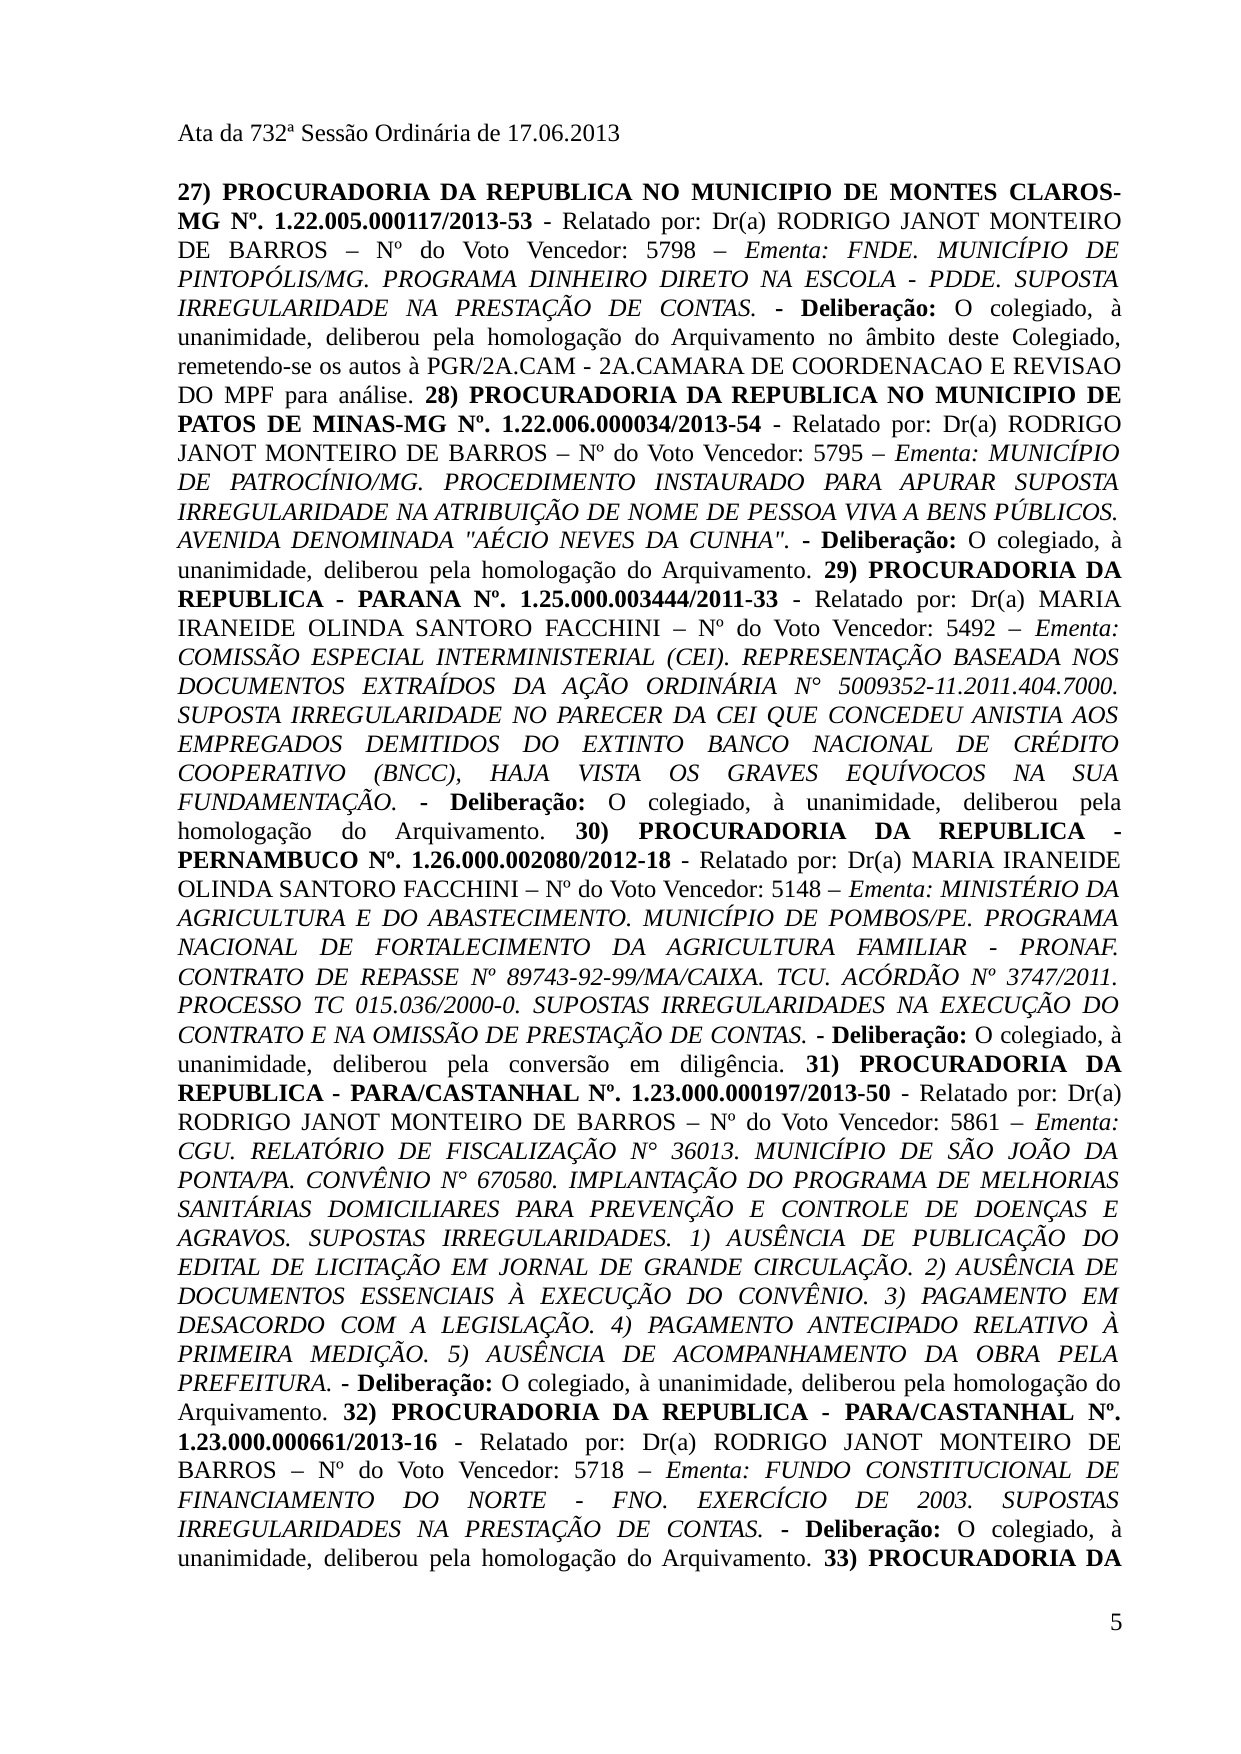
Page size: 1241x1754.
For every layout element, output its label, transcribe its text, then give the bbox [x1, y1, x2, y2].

text 27) PROCURADORIA DA REPUBLICA NO MUNICIPIO DE MONTES CLAROS-MG Nº. 1.22.005.000117/2013-53 - Relatado por: Dr(a) RODRIGO JANOT MONTEIRO DE BARROS – Nº do Voto Vencedor: 5798 – Ementa: FNDE. MUNICÍPIO DE PINTOPÓLIS/MG. PROGRAMA DINHEIRO DIRETO NA ESCOLA - PDDE. SUPOSTA IRREGULARIDADE NA PRESTAÇÃO DE CONTAS. - Deliberação: O colegiado, à unanimidade, deliberou pela homologação do Arquivamento no âmbito deste Colegiado, remetendo-se os autos à PGR/2A.CAM - 2A.CAMARA DE COORDENACAO E REVISAO DO MPF para análise. 28) PROCURADORIA DA REPUBLICA NO MUNICIPIO DE PATOS DE MINAS-MG Nº. 1.22.006.000034/2013-54 - Relatado por: Dr(a) RODRIGO JANOT MONTEIRO DE BARROS – Nº do Voto Vencedor: 5795 – Ementa: MUNICÍPIO DE PATROCÍNIO/MG. PROCEDIMENTO INSTAURADO PARA APURAR SUPOSTA IRREGULARIDADE NA ATRIBUIÇÃO DE NOME DE PESSOA VIVA A BENS PÚBLICOS. AVENIDA DENOMINADA "AÉCIO NEVES DA CUNHA". - Deliberação: O colegiado, à unanimidade, deliberou pela homologação do Arquivamento. 29) PROCURADORIA DA REPUBLICA - PARANA Nº. 1.25.000.003444/2011-33 - Relatado por: Dr(a) MARIA IRANEIDE OLINDA SANTORO FACCHINI – Nº do Voto Vencedor: 5492 – Ementa: COMISSÃO ESPECIAL INTERMINISTERIAL (CEI). REPRESENTAÇÃO BASEADA NOS DOCUMENTOS EXTRAÍDOS DA AÇÃO ORDINÁRIA N° 5009352-11.2011.404.7000. SUPOSTA IRREGULARIDADE NO PARECER DA CEI QUE CONCEDEU ANISTIA AOS EMPREGADOS DEMITIDOS DO EXTINTO BANCO NACIONAL DE CRÉDITO COOPERATIVO (BNCC), HAJA VISTA OS GRAVES EQUÍVOCOS NA SUA FUNDAMENTAÇÃO. - Deliberação: O colegiado, à unanimidade, deliberou pela homologação do Arquivamento. 30) PROCURADORIA DA REPUBLICA - PERNAMBUCO Nº. 1.26.000.002080/2012-18 - Relatado por: Dr(a) MARIA IRANEIDE OLINDA SANTORO FACCHINI – Nº do Voto Vencedor: 5148 – Ementa: MINISTÉRIO DA AGRICULTURA E DO ABASTECIMENTO. MUNICÍPIO DE POMBOS/PE. PROGRAMA NACIONAL DE FORTALECIMENTO DA AGRICULTURA FAMILIAR - PRONAF. CONTRATO DE REPASSE Nº 89743-92-99/MA/CAIXA. TCU. ACÓRDÃO Nº 3747/2011. PROCESSO TC 015.036/2000-0. SUPOSTAS IRREGULARIDADES NA EXECUÇÃO DO CONTRATO E NA OMISSÃO DE PRESTAÇÃO DE CONTAS. - Deliberação: O colegiado, à unanimidade, deliberou pela conversão em diligência. 31) PROCURADORIA DA REPUBLICA - PARA/CASTANHAL Nº. 1.23.000.000197/2013-50 - Relatado por: Dr(a) RODRIGO JANOT MONTEIRO DE BARROS – Nº do Voto Vencedor: 5861 – Ementa: CGU. RELATÓRIO DE FISCALIZAÇÃO N° 36013. MUNICÍPIO DE SÃO JOÃO DA PONTA/PA. CONVÊNIO N° 670580. IMPLANTAÇÃO DO PROGRAMA DE MELHORIAS SANITÁRIAS DOMICILIARES PARA PREVENÇÃO E CONTROLE DE DOENÇAS E AGRAVOS. SUPOSTAS IRREGULARIDADES. 1) AUSÊNCIA DE PUBLICAÇÃO DO EDITAL DE LICITAÇÃO EM JORNAL DE GRANDE CIRCULAÇÃO. 2) AUSÊNCIA DE DOCUMENTOS ESSENCIAIS À EXECUÇÃO DO CONVÊNIO. 3) PAGAMENTO EM DESACORDO COM A LEGISLAÇÃO. 4) PAGAMENTO ANTECIPADO RELATIVO À PRIMEIRA MEDIÇÃO. 5) AUSÊNCIA DE ACOMPANHAMENTO DA OBRA PELA PREFEITURA. - Deliberação: O colegiado, à unanimidade, deliberou pela homologação do Arquivamento. 32) PROCURADORIA DA REPUBLICA - PARA/CASTANHAL Nº. 1.23.000.000661/2013-16 - Relatado por: Dr(a) RODRIGO JANOT MONTEIRO DE BARROS – Nº do Voto Vencedor: 5718 – Ementa: FUNDO CONSTITUCIONAL DE FINANCIAMENTO DO NORTE - FNO. EXERCÍCIO DE 2003. SUPOSTAS IRREGULARIDADES NA PRESTAÇÃO DE CONTAS. - Deliberação: O colegiado, à unanimidade, deliberou pela homologação do Arquivamento. 33) PROCURADORIA DA [177, 177, 1122, 1572]
